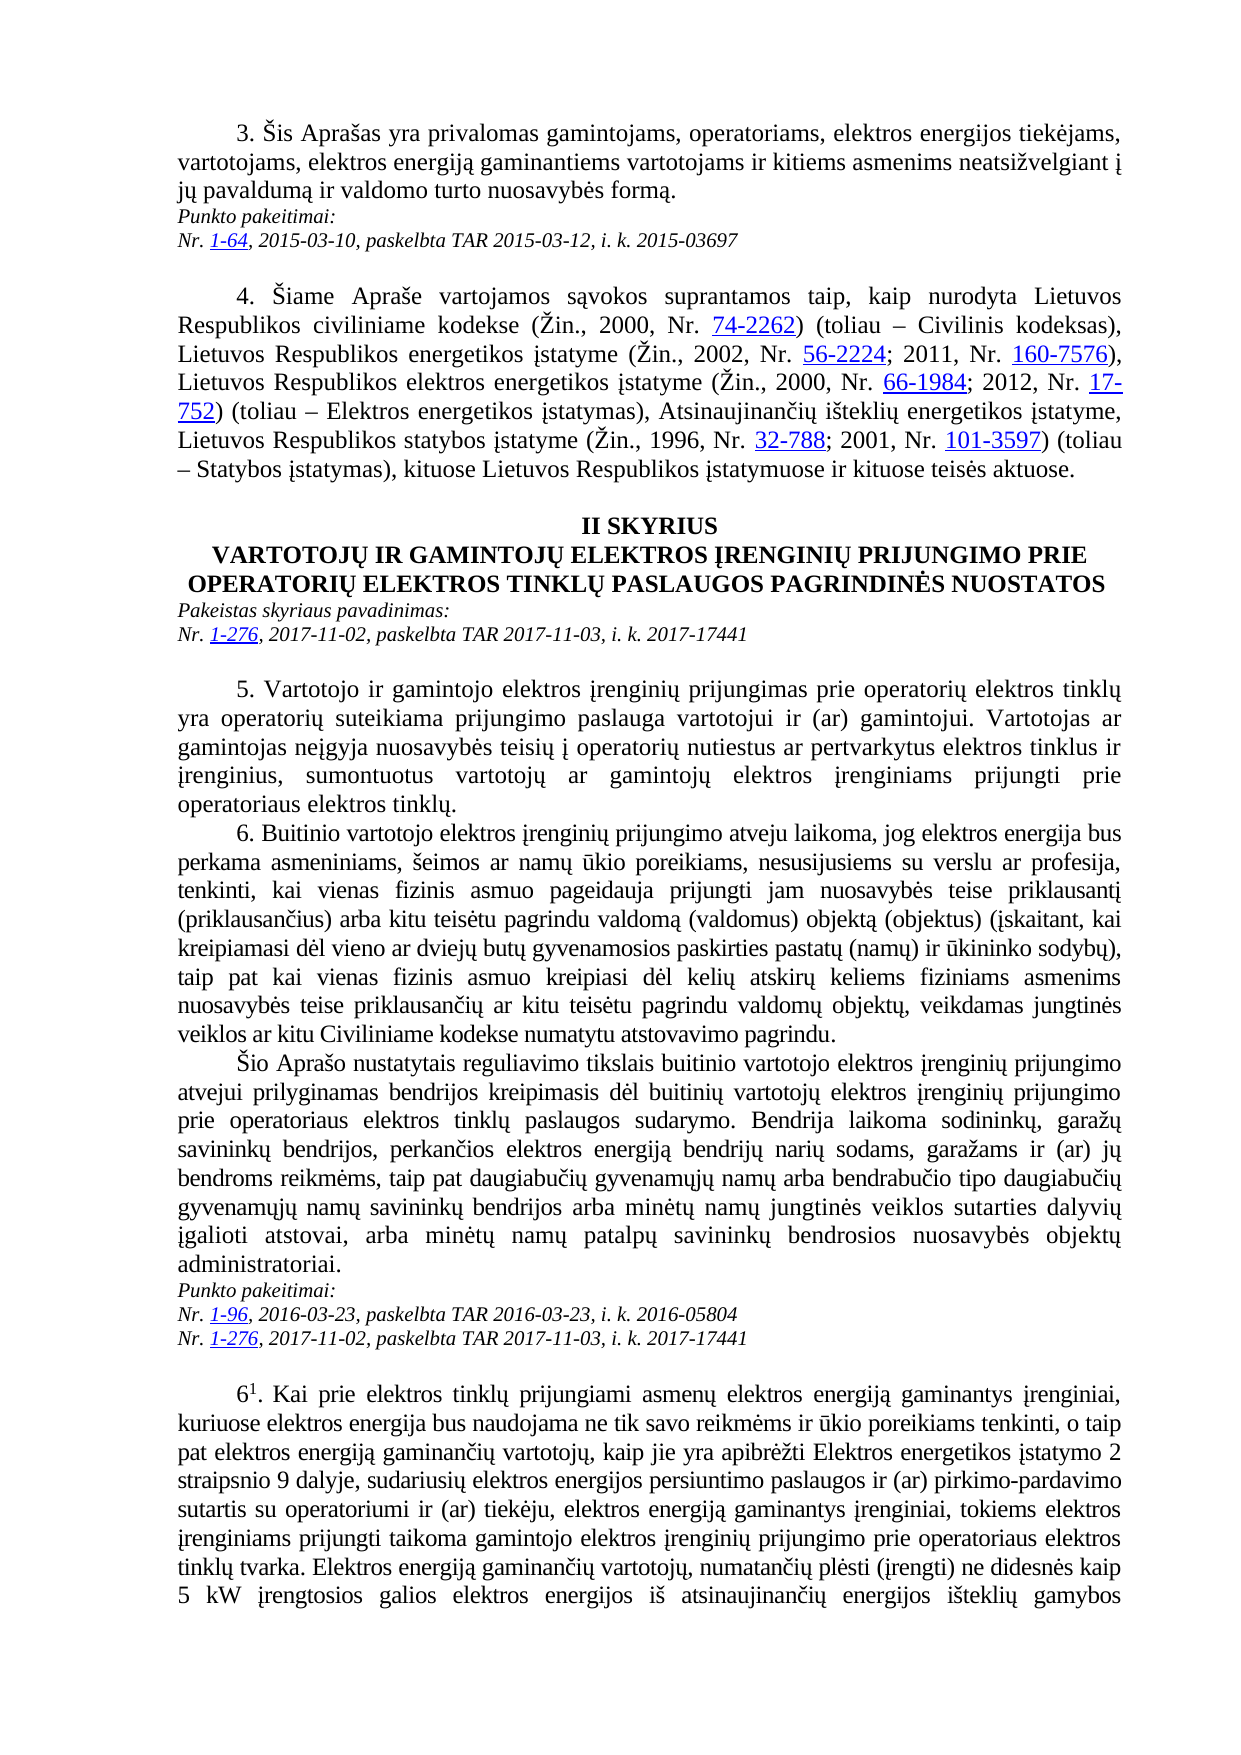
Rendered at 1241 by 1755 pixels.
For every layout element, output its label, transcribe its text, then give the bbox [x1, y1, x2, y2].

text Nr. 1-64, 2015-03-10, paskelbta TAR 2015-03-12, i. k. 2015-03697 [177, 228, 1122, 252]
text 6. Buitinio vartotojo elektros įrenginių prijungimo atveju laikoma, jog elektros energija bus perkama asmeniniams, šeimos ar namų ūkio poreikiams, nesusijusiems su verslu ar profesija, tenkinti, kai vienas fizinis asmuo pageidauja prijungti jam nuosavybės teise priklausantį (priklausančius) arba kitu teisėtu pagrindu valdomą (valdomus) objektą (objektus) (įskaitant, kai kreipiamasi dėl vieno ar dviejų butų gyvenamosios paskirties pastatų (namų) ir ūkininko sodybų), taip pat kai vienas fizinis asmuo kreipiasi dėl kelių atskirų keliems fiziniams asmenims nuosavybės teise priklausančių ar kitu teisėtu pagrindu valdomų objektų, veikdamas jungtinės veiklos ar kitu Civiliniame kodekse numatytu atstovavimo pagrindu. [177, 818, 1122, 1048]
text VARTOTOJŲ IR GAMINTOJŲ ELEKTROS ĮRENGINIŲ PRIJUNGIMO PRIE OPERATORIŲ ELEKTROS TINKLŲ PASLAUGOS PAGRINDINĖS NUOSTATOS [177, 540, 1122, 597]
text Punkto pakeitimai: [177, 1278, 1122, 1302]
text Nr. 1-276, 2017-11-02, paskelbta TAR 2017-11-03, i. k. 2017-17441 [177, 1326, 1122, 1350]
text Šio Aprašo nustatytais reguliavimo tikslais buitinio vartotojo elektros įrenginių prijungimo atvejui prilyginamas bendrijos kreipimasis dėl buitinių vartotojų elektros įrenginių prijungimo prie operatoriaus elektros tinklų paslaugos sudarymo. Bendrija laikoma sodininkų, garažų savininkų bendrijos, perkančios elektros energiją bendrijų narių sodams, garažams ir (ar) jų bendroms reikmėms, taip pat daugiabučių gyvenamųjų namų arba bendrabučio tipo daugiabučių gyvenamųjų namų savininkų bendrijos arba minėtų namų jungtinės veiklos sutarties dalyvių įgalioti atstovai, arba minėtų namų patalpų savininkų bendrosios nuosavybės objektų administratoriai. [177, 1048, 1122, 1278]
text Pakeistas skyriaus pavadinimas: [177, 597, 1122, 622]
text 4. Šiame Apraše vartojamos sąvokos suprantamos taip, kaip nurodyta Lietuvos Respublikos civiliniame kodekse (Žin., 2000, Nr. 74-2262) (toliau – Civilinis kodeksas), Lietuvos Respublikos energetikos įstatyme (Žin., 2002, Nr. 56-2224; 2011, Nr. 160-7576), Lietuvos Respublikos elektros energetikos įstatyme (Žin., 2000, Nr. 66-1984; 2012, Nr. 17-752) (toliau – Elektros energetikos įstatymas), Atsinaujinančių išteklių energetikos įstatyme, Lietuvos Respublikos statybos įstatyme (Žin., 1996, Nr. 32-788; 2001, Nr. 101-3597) (toliau – Statybos įstatymas), kituose Lietuvos Respublikos įstatymuose ir kituose teisės aktuose. [177, 281, 1122, 482]
text II SKYRIUS [177, 511, 1122, 540]
text Nr. 1-96, 2016-03-23, paskelbta TAR 2016-03-23, i. k. 2016-05804 [177, 1302, 1122, 1326]
text 3. Šis Aprašas yra privalomas gamintojams, operatoriams, elektros energijos tiekėjams, vartotojams, elektros energiją gaminantiems vartotojams ir kitiems asmenims neatsižvelgiant į jų pavaldumą ir valdomo turto nuosavybės formą. [177, 118, 1122, 204]
text 61. Kai prie elektros tinklų prijungiami asmenų elektros energiją gaminantys įrenginiai, kuriuose elektros energija bus naudojama ne tik savo reikmėms ir ūkio poreikiams tenkinti, o taip pat elektros energiją gaminančių vartotojų, kaip jie yra apibrėžti Elektros energetikos įstatymo 2 straipsnio 9 dalyje, sudariusių elektros energijos persiuntimo paslaugos ir (ar) pirkimo-pardavimo sutartis su operatoriumi ir (ar) tiekėju, elektros energiją gaminantys įrenginiai, tokiems elektros įrenginiams prijungti taikoma gamintojo elektros įrenginių prijungimo prie operatoriaus elektros tinklų tvarka. Elektros energiją gaminančių vartotojų, numatančių plėsti (įrengti) ne didesnės kaip 5 kW įrengtosios galios elektros energijos iš atsinaujinančių energijos išteklių gamybos [177, 1379, 1122, 1609]
text Punkto pakeitimai: [177, 204, 1122, 228]
text Nr. 1-276, 2017-11-02, paskelbta TAR 2017-11-03, i. k. 2017-17441 [177, 622, 1122, 646]
text 5. Vartotojo ir gamintojo elektros įrenginių prijungimas prie operatorių elektros tinklų yra operatorių suteikiama prijungimo paslauga vartotojui ir (ar) gamintojui. Vartotojas ar gamintojas neįgyja nuosavybės teisių į operatorių nutiestus ar pertvarkytus elektros tinklus ir įrenginius, sumontuotus vartotojų ar gamintojų elektros įrenginiams prijungti prie operatoriaus elektros tinklų. [177, 674, 1122, 818]
